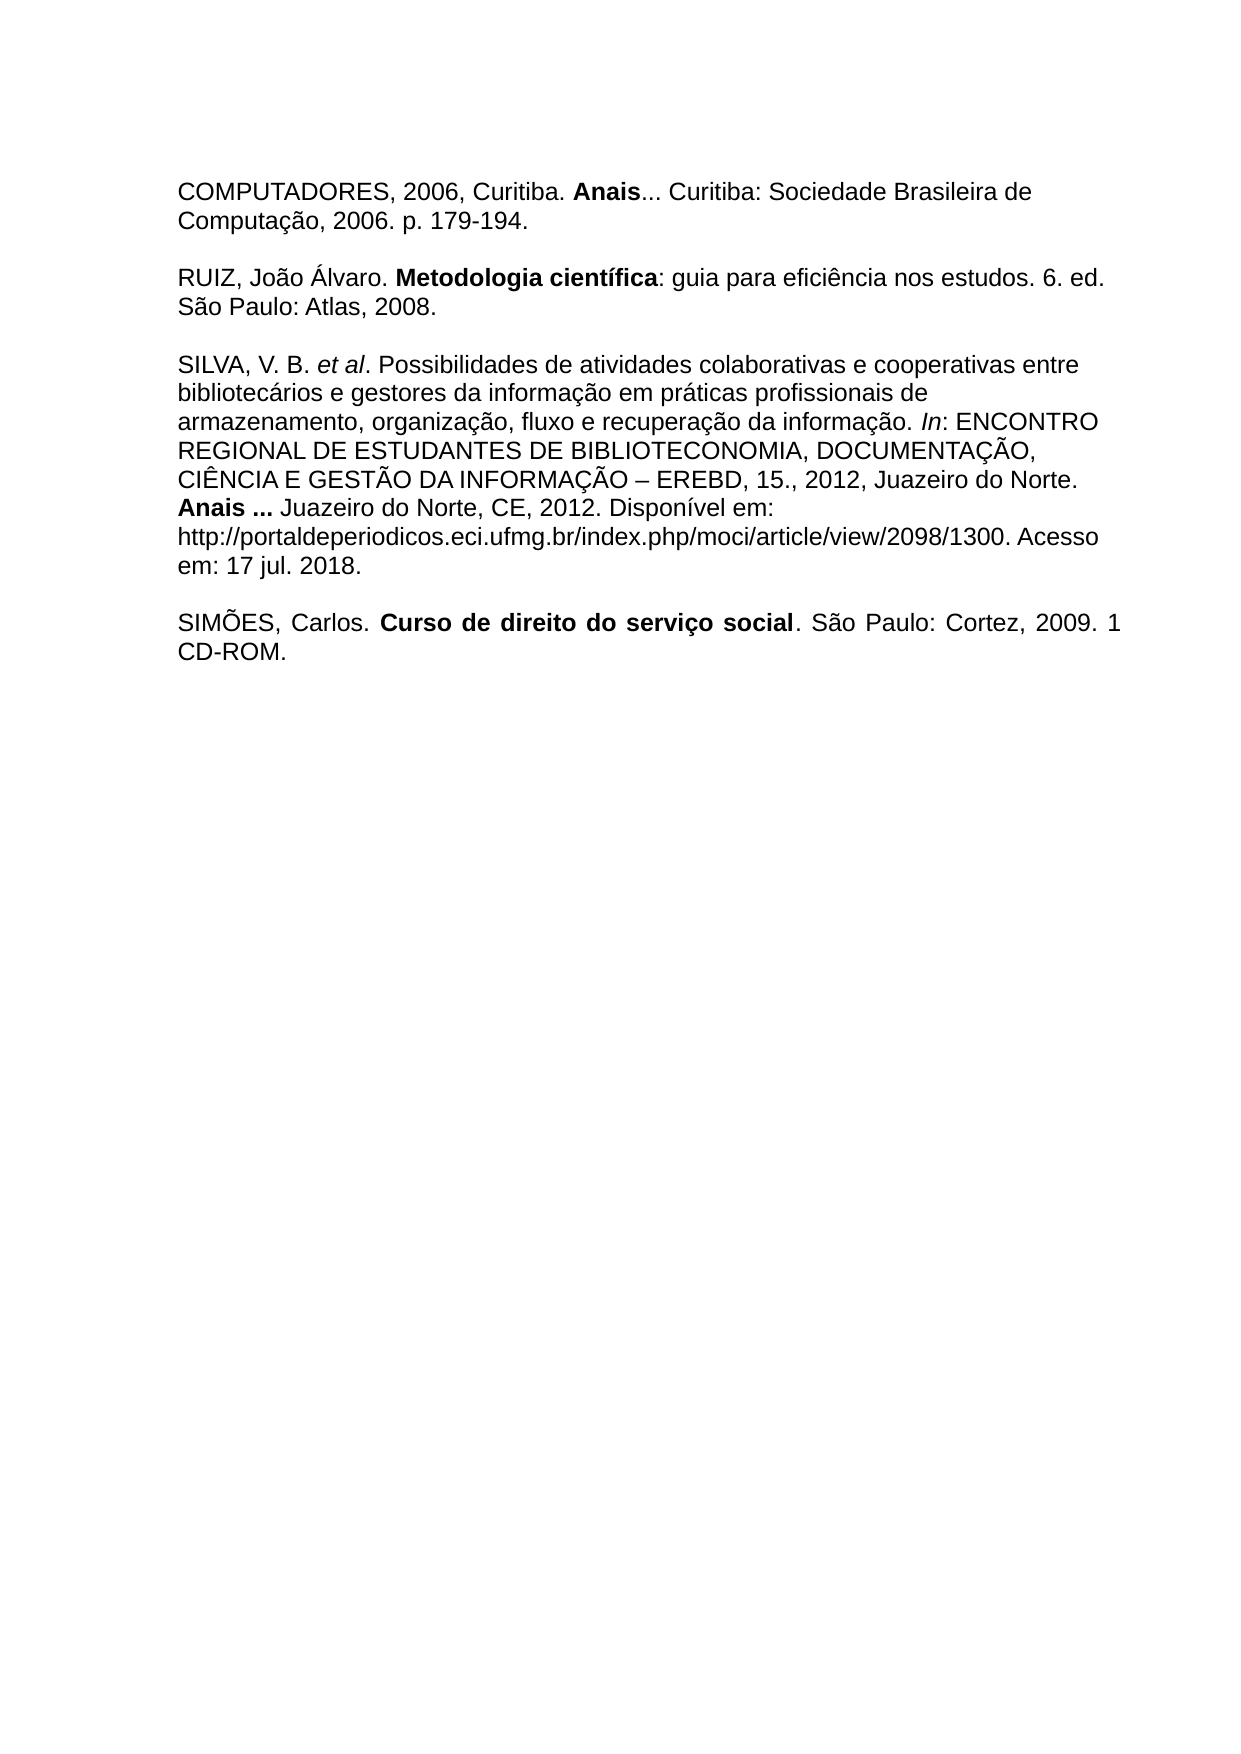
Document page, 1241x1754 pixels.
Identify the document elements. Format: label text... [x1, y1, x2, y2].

text RUIZ, João Álvaro. Metodologia científica: guia para eficiência nos estudos. 6. ed. São Paulo: Atlas, 2008. [177, 263, 1122, 321]
text COMPUTADORES, 2006, Curitiba. Anais... Curitiba: Sociedade Brasileira de Computação, 2006. p. 179-194. [177, 177, 1122, 235]
text SIMÕES, Carlos. Curso de direito do serviço social. São Paulo: Cortez, 2009. 1 CD-ROM. [177, 608, 1122, 666]
text SILVA, V. B. et al. Possibilidades de atividades colaborativas e cooperativas entre bibliotecários e gestores da informação em práticas profissionais de armazenamento, organização, fluxo e recuperação da informação. In: ENCONTRO REGIONAL DE ESTUDANTES DE BIBLIOTECONOMIA, DOCUMENTAÇÃO, CIÊNCIA E GESTÃO DA INFORMAÇÃO – EREBD, 15., 2012, Juazeiro do Norte. Anais ... Juazeiro do Norte, CE, 2012. Disponível em: http://portaldeperiodicos.eci.ufmg.br/index.php/moci/article/view/2098/1300. Acesso em: 17 jul. 2018. [177, 350, 1122, 580]
